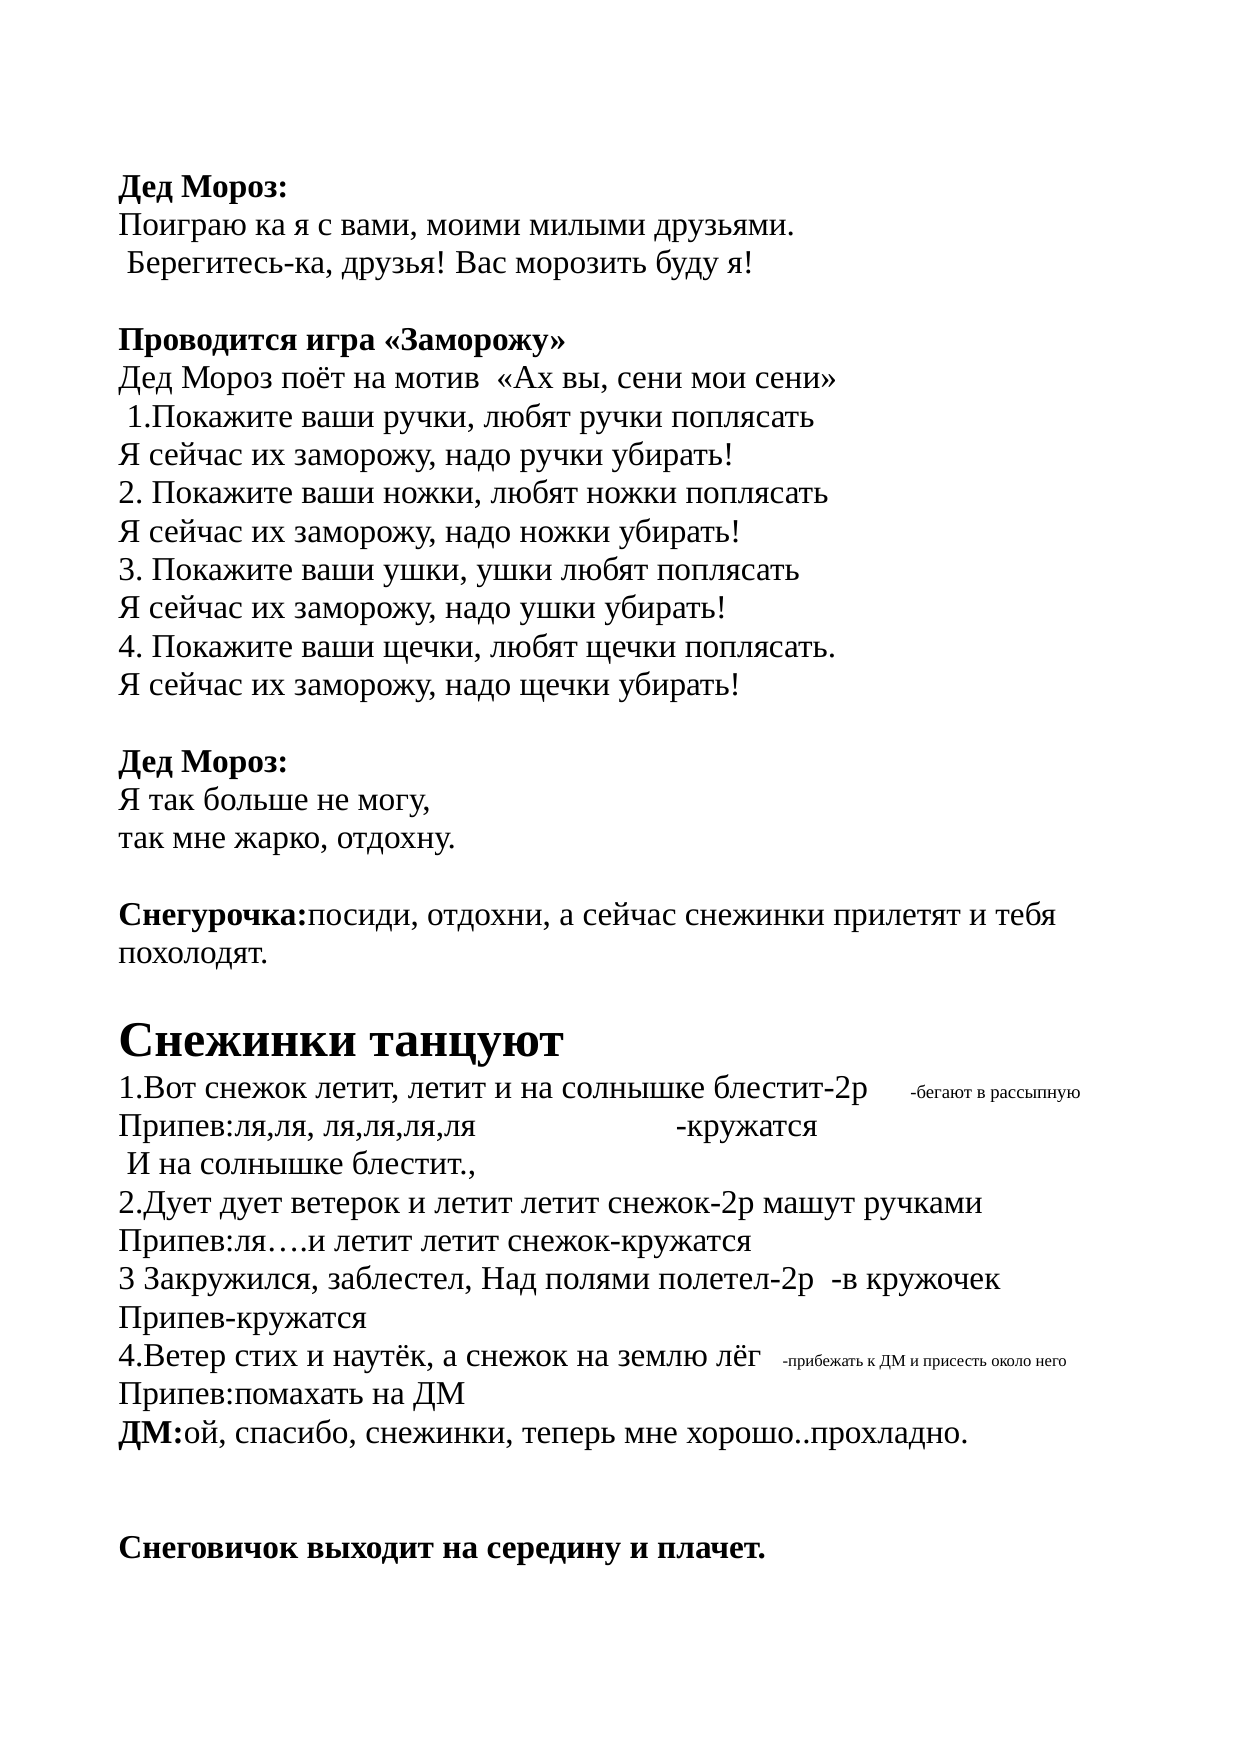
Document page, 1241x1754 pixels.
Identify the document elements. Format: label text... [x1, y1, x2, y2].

text Припев:помахать на ДМ [118, 1373, 1122, 1412]
text Припев-кружатся [118, 1297, 1122, 1335]
text Дед Мороз поёт на мотив «Ах вы, сени мои сени» [118, 358, 1122, 396]
text Дед Мороз: [118, 118, 1122, 204]
text 3 Закружился, заблестел, Над полями полетел-2р -в кружочек [118, 1258, 1122, 1297]
text Припев:ля,ля, ля,ля,ля,ля -кружатся [118, 1105, 1122, 1143]
text 2.Дует дует ветерок и летит летит снежок-2р машут ручками [118, 1182, 1122, 1220]
text Снегурочка:посиди, отдохни, а сейчас снежинки прилетят и тебя похолодят. [118, 894, 1122, 971]
text ДМ:ой, спасибо, снежинки, теперь мне хорошо..прохладно. [118, 1412, 1122, 1450]
text Берегитесь-ка, друзья! Вас морозить буду я! Проводится игра «Заморожу» [118, 243, 1122, 358]
text Поиграю ка я с вами, моими милыми друзьями. [118, 204, 1122, 243]
text Снеговичок выходит на середину и плачет. [118, 1527, 1122, 1565]
text 1.Покажите ваши ручки, любят ручки поплясать Я сейчас их заморожу, надо ручки убирать! 2. Покажите ваши ножки, любят ножки поплясать Я сейчас их заморожу, надо ножки убирать! 3. Покажите ваши ушки, ушки любят поплясать Я сейчас их заморожу, надо ушки убирать! 4. Покажите ваши щечки, любят щечки поплясать. Я сейчас их заморожу, надо щечки убирать! [118, 396, 1122, 703]
text Дед Мороз: Я так больше не могу, так мне жарко, отдохну. [118, 703, 1122, 856]
text Припев:ля….и летит летит снежок-кружатся [118, 1220, 1122, 1258]
text 1.Вот снежок летит, летит и на солнышке блестит-2р -бегают в рассыпную [118, 1067, 1122, 1105]
text Снежинки танцуют [118, 1009, 1122, 1067]
text 4.Ветер стих и наутёк, а снежок на землю лёг -прибежать к ДМ и присесть около него [118, 1335, 1122, 1373]
text И на солнышке блестит., [118, 1143, 1122, 1182]
